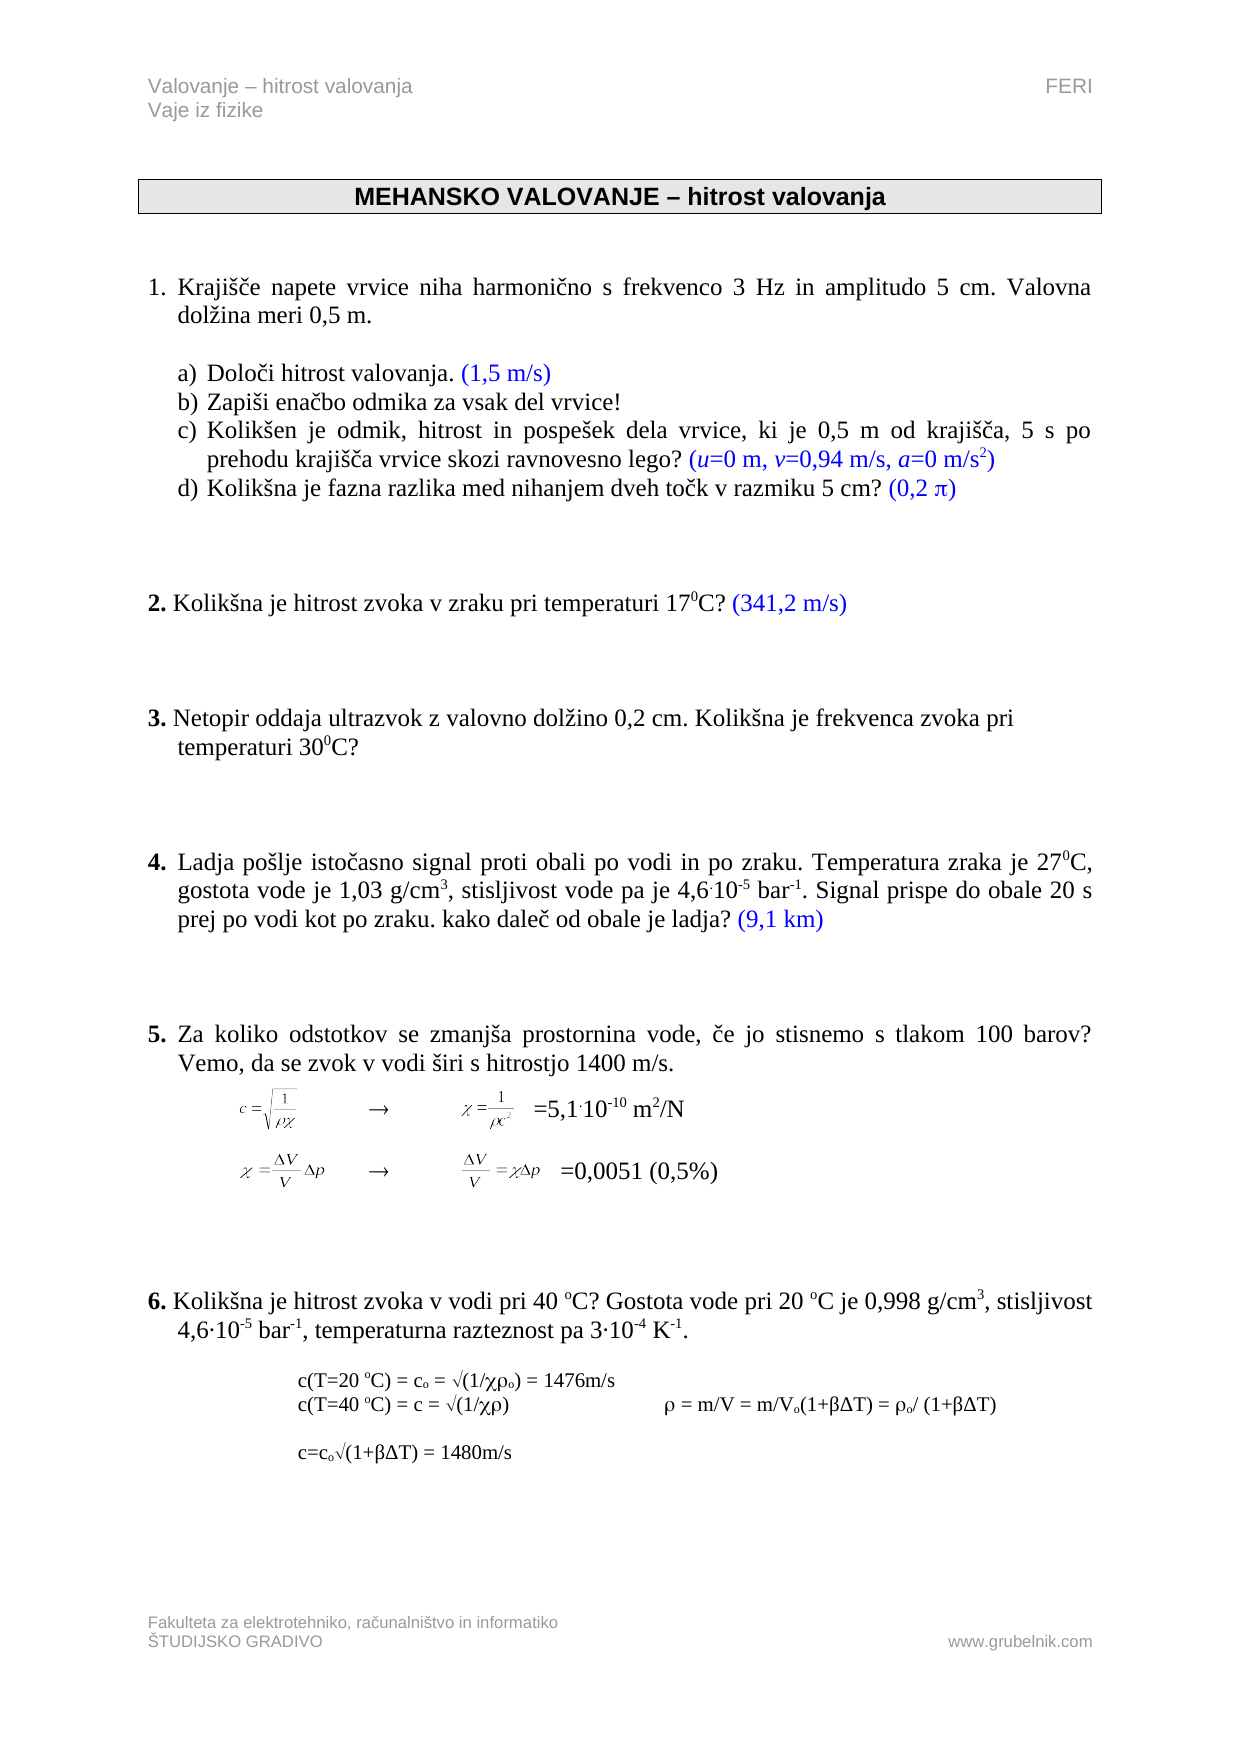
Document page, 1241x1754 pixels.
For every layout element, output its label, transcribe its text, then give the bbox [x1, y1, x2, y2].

text c(T=40 oC) = c = (1/)  = m/V = m/Vo(1+βΔT) = o/ (1+βΔT) [298, 1392, 1093, 1416]
text  =5,1.10-10 m2/N [148, 1077, 1093, 1141]
text 5. Za koliko odstotkov se zmanjša prostornina vode, če jo stisnemo s tlakom 100 barov? Vemo, da se zvok v vodi širi s hitrostjo 1400 m/s. [148, 1019, 1093, 1077]
text c=co(1+βΔT) = 1480m/s [298, 1440, 1093, 1464]
text  =0,0051 (0,5%) [148, 1141, 1093, 1200]
list Kolikšna je fazna razlika med nihanjem dveh točk v razmiku 5 cm? (0,2 ) [177, 473, 1093, 502]
list Krajišče napete vrvice niha harmonično s frekvenco 3 Hz in amplitudo 5 cm. Valovna dolžina meri 0,5 m. [148, 272, 1093, 329]
text 4. Ladja pošlje istočasno signal proti obali po vodi in po zraku. Temperatura zraka je 270C, gostota vode je 1,03 g/cm3, stisljivost vode pa je 4,6.10-5 bar-1. Signal prispe do obale 20 s prej po vodi kot po zraku. kako daleč od obale je ladja? (9,1 km) [148, 847, 1093, 933]
list Določi hitrost valovanja. (1,5 m/s) [177, 358, 1093, 387]
text 3. Netopir oddaja ultrazvok z valovno dolžino 0,2 cm. Kolikšna je frekvenca zvoka pri temperaturi 300C? [148, 703, 1093, 761]
text c(T=20 oC) = co = (1/o) = 1476m/s [298, 1368, 1093, 1392]
text MEHANSKO VALOVANJE – hitrost valovanja [139, 180, 1101, 213]
text 2. Kolikšna je hitrost zvoka v zraku pri temperaturi 170C? (341,2 m/s) [148, 588, 1093, 617]
list Zapiši enačbo odmika za vsak del vrvice! [177, 387, 1093, 416]
list Kolikšen je odmik, hitrost in pospešek dela vrvice, ki je 0,5 m od krajišča, 5 s po prehodu krajišča vrvice skozi ravnovesno lego? (u=0 m, v=0,94 m/s, a=0 m/s2) [177, 416, 1093, 473]
text 6. Kolikšna je hitrost zvoka v vodi pri 40 oC? Gostota vode pri 20 oC je 0,998 g/cm3, stisljivost 4,6∙10-5 bar-1, temperaturna razteznost pa 3∙10-4 K-1. [148, 1286, 1093, 1343]
